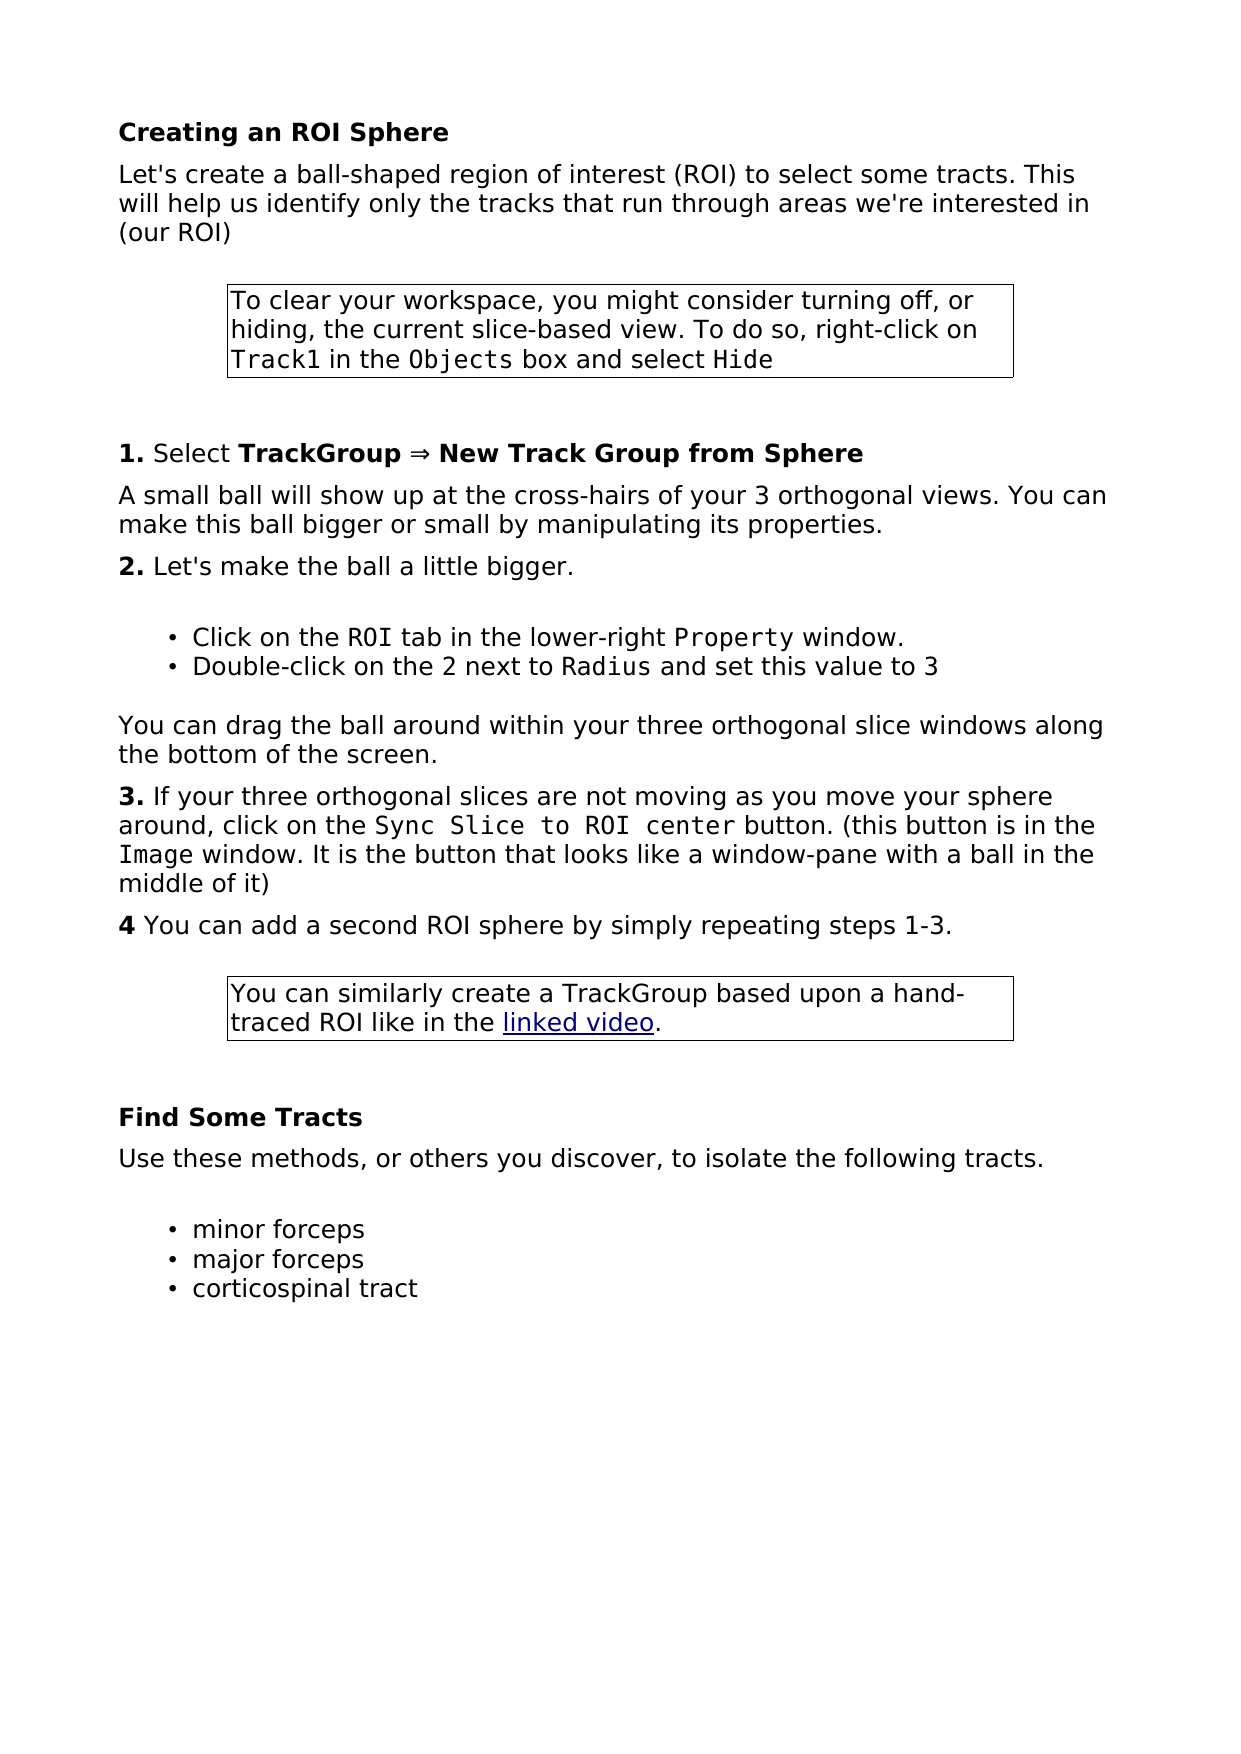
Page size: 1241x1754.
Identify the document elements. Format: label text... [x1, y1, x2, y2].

text Find Some Tracts [118, 1103, 1122, 1132]
text Let's create a ball-shaped region of interest (ROI) to select some tracts. This will help us identify only the tracks that run through areas we're interested in (our ROI) [118, 160, 1122, 247]
list Double-click on the 2 next to Radius and set this value to 3 [177, 652, 1122, 681]
text A small ball will show up at the cross-hairs of your 3 orthogonal views. You can make this ball bigger or small by manipulating its properties. [118, 481, 1122, 539]
table_header To clear your workspace, you might consider turning off, or hiding, the current slice-based view. To do so, right-click on Track1 in the Objects box and select Hide [228, 285, 1013, 377]
table_header You can similarly create a TrackGroup based upon a hand-traced ROI like in the linked video. [228, 977, 1013, 1040]
text 1. Select TrackGroup ⇒ New Track Group from Sphere [118, 439, 1122, 468]
list major forceps [177, 1245, 1122, 1274]
text 4 You can add a second ROI sphere by simply repeating steps 1-3. [118, 911, 1122, 940]
text 2. Let's make the ball a little bigger. [118, 552, 1122, 581]
list Click on the ROI tab in the lower-right Property window. [177, 623, 1122, 652]
list corticospinal tract [177, 1274, 1122, 1303]
subtitle Creating an ROI Sphere [118, 118, 1122, 147]
list minor forceps [177, 1216, 1122, 1245]
text Use these methods, or others you discover, to isolate the following tracts. [118, 1144, 1122, 1174]
text You can drag the ball around within your three orthogonal slice windows along the bottom of the screen. [118, 711, 1122, 769]
text 3. If your three orthogonal slices are not moving as you move your sphere around, click on the Sync Slice to ROI center button. (this button is in the Image window. It is the button that looks like a window-pane with a ball in the middle of it) [118, 782, 1122, 898]
